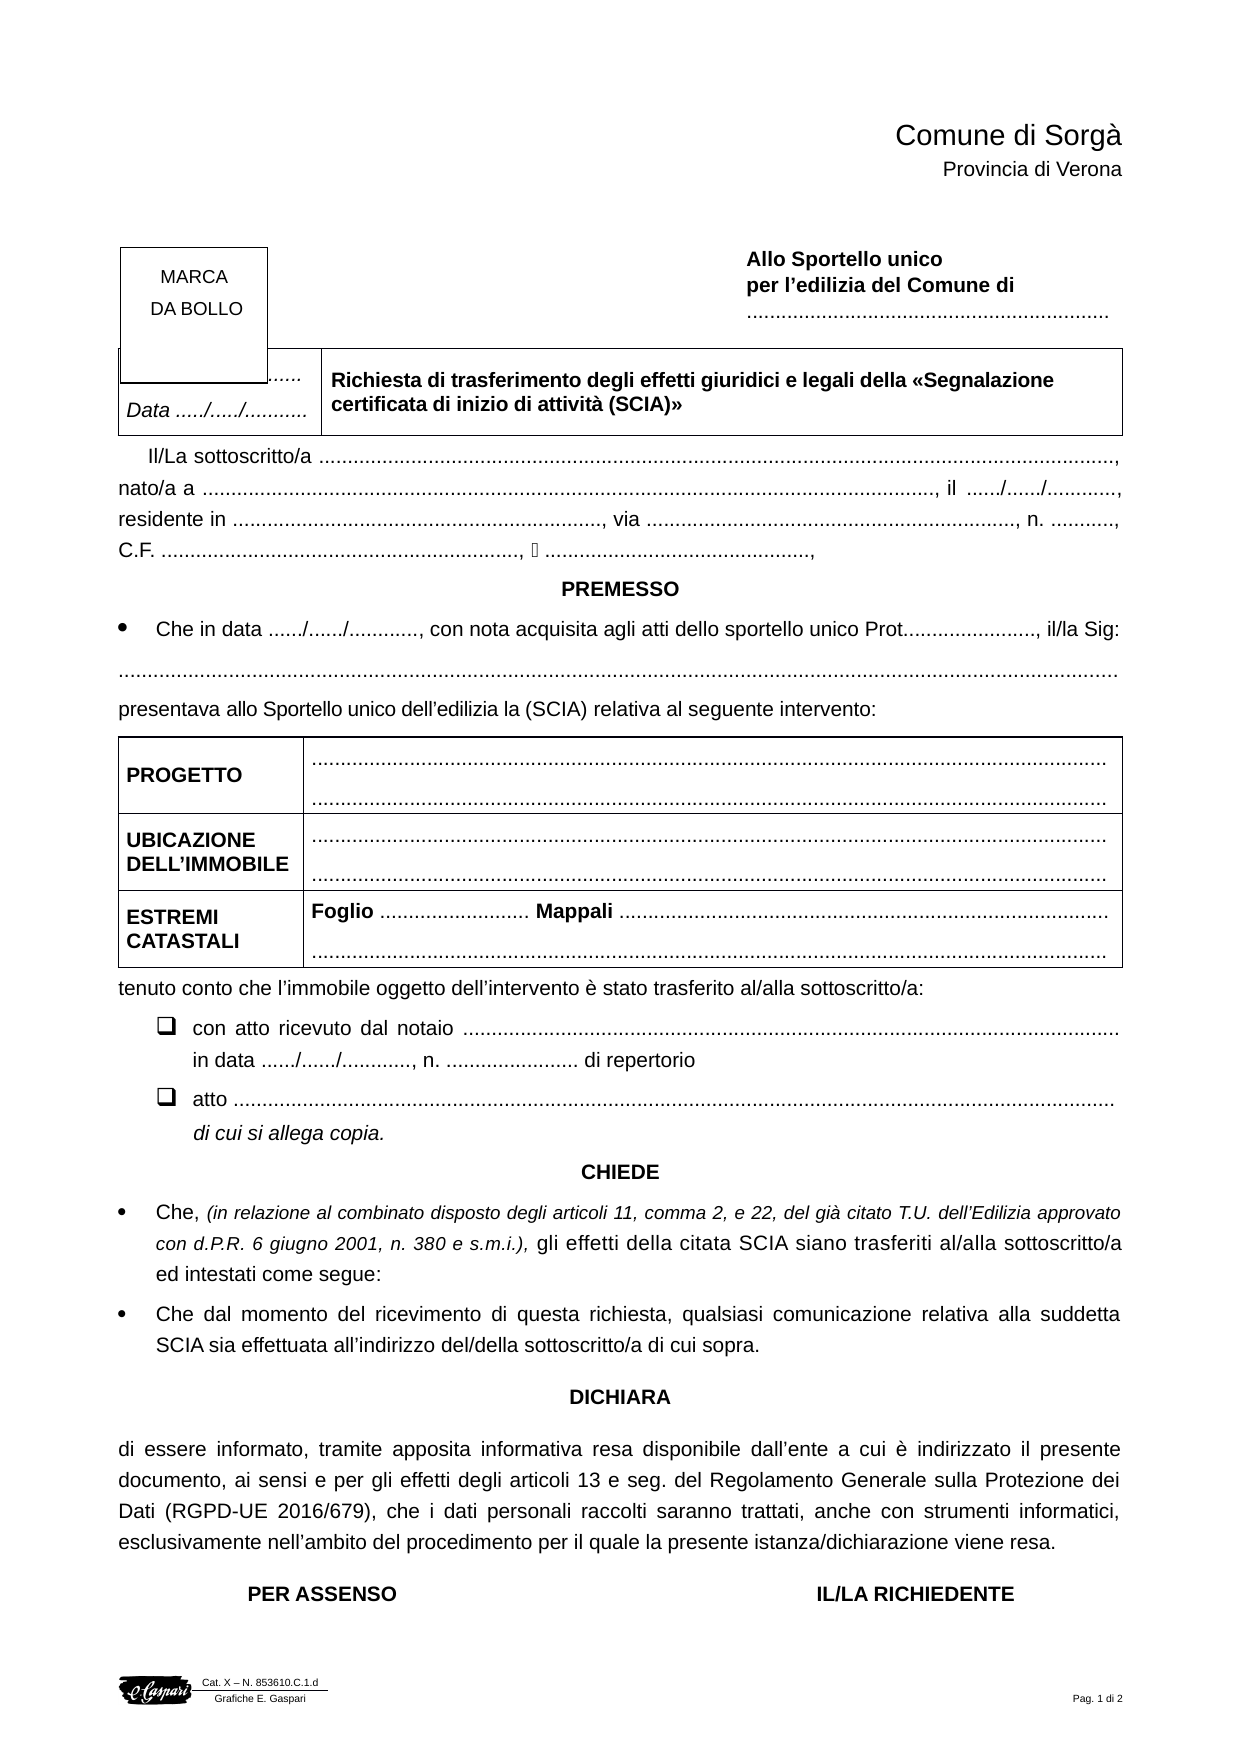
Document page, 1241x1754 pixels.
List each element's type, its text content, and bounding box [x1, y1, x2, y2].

text di cui si allega copia. [193, 1121, 1122, 1144]
table_header Richiesta di trasferimento degli effetti giuridici e legali della «Segnalazione certificata di inizio di attività (SCIA)» [322, 349, 1122, 435]
text Provincia di Verona [118, 157, 1122, 181]
text PER ASSENSO IL/LA RICHIEDENTE [118, 1582, 1122, 1606]
subtitle PREMESSO [118, 577, 1122, 601]
table_header .......................................................................................................................................... .......................................................................................................................................... [304, 738, 1122, 813]
subtitle CHIEDE [118, 1160, 1122, 1184]
text  atto ......................................................................................................................................................... [155, 1087, 1122, 1112]
text tenuto conto che l’immobile oggetto dell’intervento è stato trasferito al/alla sottoscritto/a: [118, 976, 1122, 1000]
text Il/La sottoscritto/a .........................................................................................................................................., nato/a a ..............................................................................................................................., il ....../....../............, residente in ................................................................, via ................................................................, n. ..........., C.F. ..............................................................,  .............................................., [118, 444, 1122, 562]
list Che in data ....../....../............, con nota acquisita agli atti dello sportello unico Prot......................., il/la Sig: [118, 617, 1122, 642]
text Allo Sportello unico [268, 247, 1122, 271]
text di essere informato, tramite apposita informativa resa disponibile dall’ente a cui è indirizzato il presente documento, ai sensi e per gli effetti degli articoli 13 e seg. del Regolamento Generale sulla Protezione dei Dati (RGPD-UE 2016/679), che i dati personali raccolti saranno trattati, anche con strumenti informatici, esclusivamente nell’ambito del procedimento per il quale la presente istanza/dichiarazione viene resa. [118, 1437, 1122, 1554]
text per l’edilizia del Comune di [268, 273, 1122, 297]
table_header PROGETTO [119, 738, 303, 813]
table_cell .......................................................................................................................................... .......................................................................................................................................... [304, 814, 1122, 890]
list Che dal momento del ricevimento di questa richiesta, qualsiasi comunicazione relativa alla suddetta SCIA sia effettuata all’indirizzo del/della sottoscritto/a di cui sopra. [118, 1301, 1122, 1357]
text ............................................................... [268, 299, 1122, 323]
table_header N. .......................... Data ...../...../........... [119, 349, 321, 435]
table_cell Foglio .......................... Mappali ..................................................................................... .......................................................................................................................................... [304, 891, 1122, 967]
table_cell UBICAZIONE DELL’IMMOBILE [119, 814, 303, 890]
text DICHIARA [118, 1385, 1122, 1409]
text presentava allo Sportello unico dell’edilizia la (SCIA) relativa al seguente intervento: [118, 697, 1122, 721]
list Che, (in relazione al combinato disposto degli articoli 11, comma 2, e 22, del già citato T.U. dell’Edilizia approvato con d.P.R. 6 giugno 2001, n. 380 e s.m.i.), gli effetti della citata SCIA siano trasferiti al/alla sottoscritto/a ed intestati come segue: [118, 1199, 1122, 1286]
text  con atto ricevuto dal notaio .................................................................................................................. in data ....../....../............, n. ....................... di repertorio [155, 1016, 1122, 1072]
table_cell ESTREMI CATASTALI [119, 891, 303, 967]
text Comune di Sorgà [118, 118, 1122, 152]
picture [118, 1675, 192, 1705]
